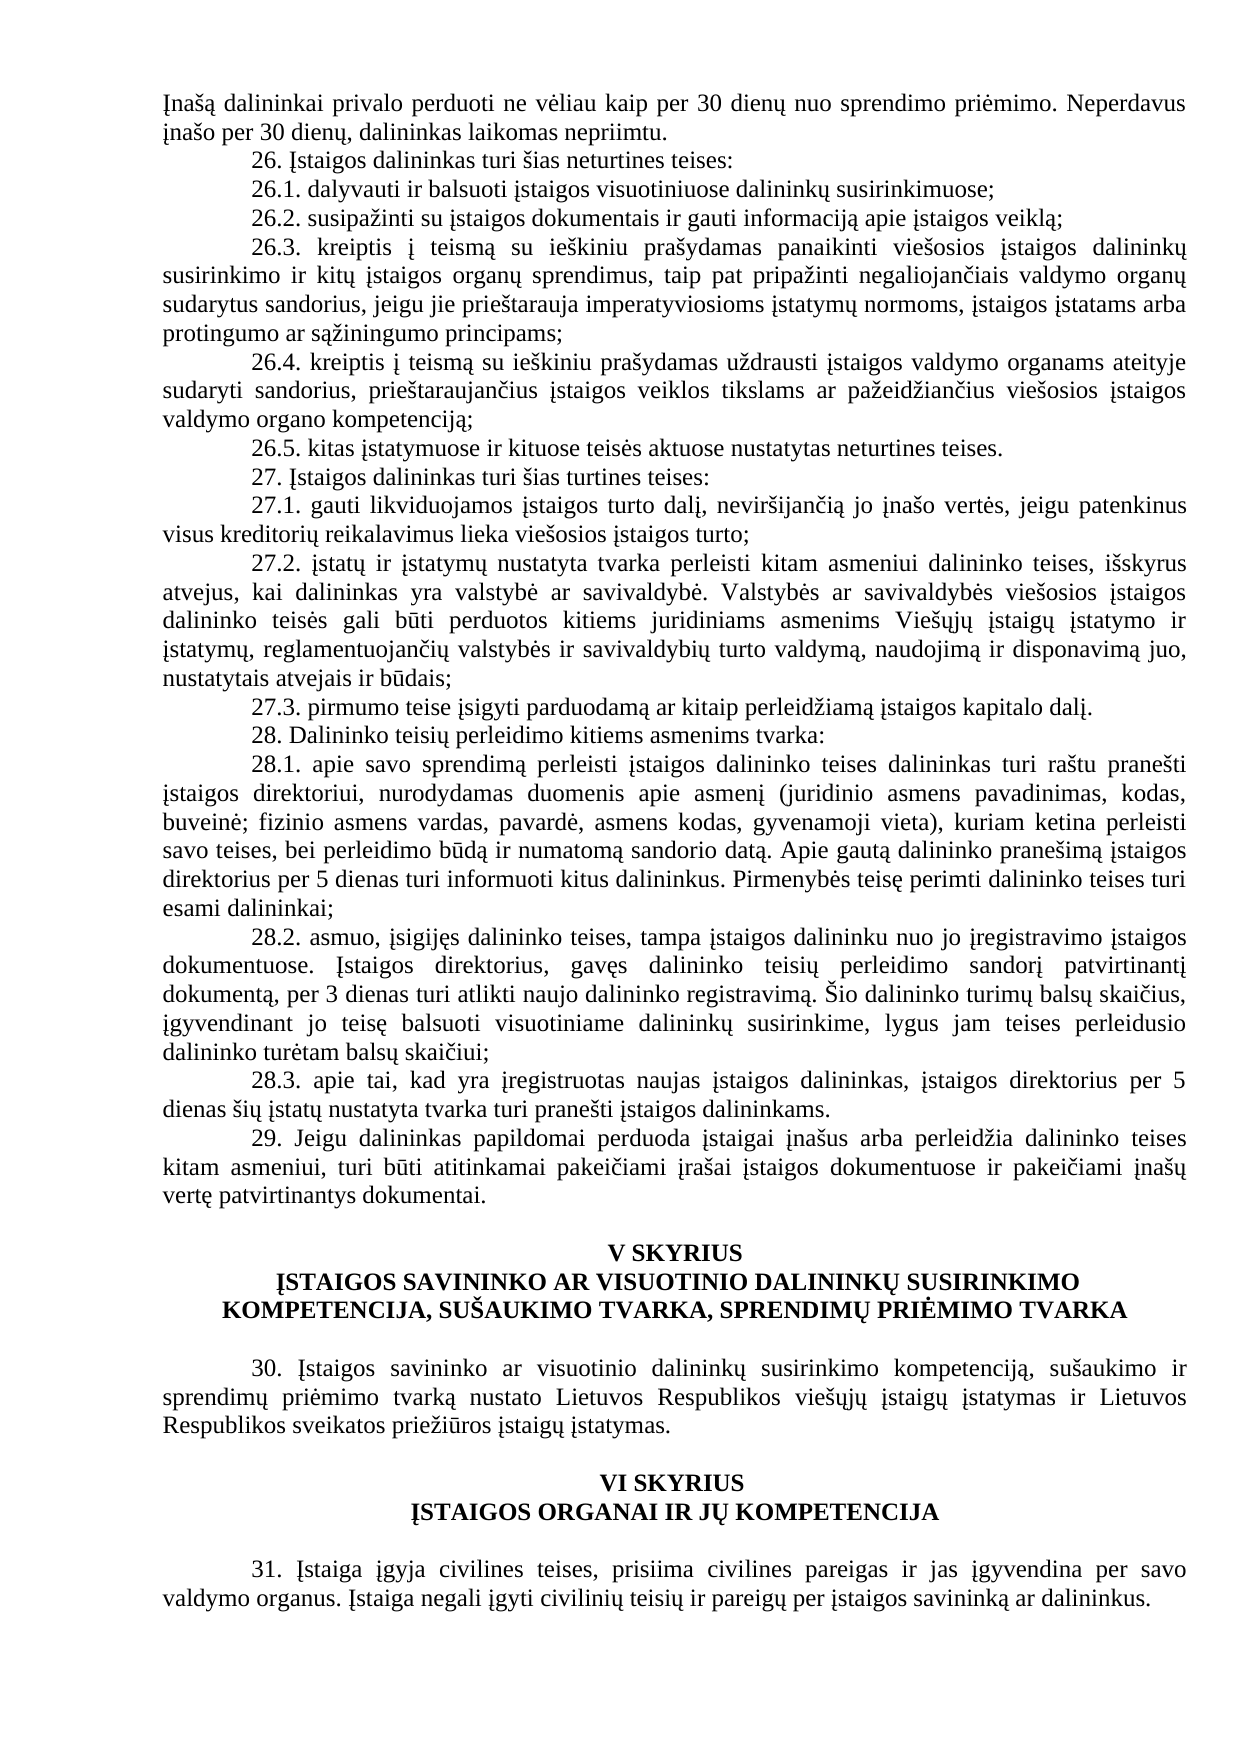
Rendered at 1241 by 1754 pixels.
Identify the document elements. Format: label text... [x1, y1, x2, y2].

text 26.5. kitas įstatymuose ir kituose teisės aktuose nustatytas neturtines teises. [162, 433, 1187, 462]
text 26.2. susipažinti su įstaigos dokumentais ir gauti informaciją apie įstaigos veiklą; [162, 203, 1187, 232]
text 28. Dalininko teisių perleidimo kitiems asmenims tvarka: [162, 720, 1187, 749]
text 28.3. apie tai, kad yra įregistruotas naujas įstaigos dalininkas, įstaigos direktorius per 5 dienas šių įstatų nustatyta tvarka turi pranešti įstaigos dalininkams. [162, 1065, 1187, 1123]
text 27.3. pirmumo teise įsigyti parduodamą ar kitaip perleidžiamą įstaigos kapitalo dalį. [162, 692, 1187, 720]
text VI SKYRIUS [162, 1468, 1187, 1497]
text 28.1. apie savo sprendimą perleisti įstaigos dalininko teises dalininkas turi raštu pranešti įstaigos direktoriui, nurodydamas duomenis apie asmenį (juridinio asmens pavadinimas, kodas, buveinė; fizinio asmens vardas, pavardė, asmens kodas, gyvenamoji vieta), kuriam ketina perleisti savo teises, bei perleidimo būdą ir numatomą sandorio datą. Apie gautą dalininko pranešimą įstaigos direktorius per 5 dienas turi informuoti kitus dalininkus. Pirmenybės teisę perimti dalininko teises turi esami dalininkai; [162, 749, 1187, 922]
text 31. Įstaiga įgyja civilines teises, prisiima civilines pareigas ir jas įgyvendina per savo valdymo organus. Įstaiga negali įgyti civilinių teisių ir pareigų per įstaigos savininką ar dalininkus. [162, 1554, 1187, 1612]
text 26.1. dalyvauti ir balsuoti įstaigos visuotiniuose dalininkų susirinkimuose; [162, 174, 1187, 203]
text V SKYRIUS [162, 1238, 1187, 1267]
text Įnašą dalininkai privalo perduoti ne vėliau kaip per 30 dienų nuo sprendimo priėmimo. Neperdavus įnašo per 30 dienų, dalininkas laikomas nepriimtu. [162, 88, 1187, 145]
text 26. Įstaigos dalininkas turi šias neturtines teises: [162, 145, 1187, 174]
text 30. Įstaigos savininko ar visuotinio dalininkų susirinkimo kompetenciją, sušaukimo ir sprendimų priėmimo tvarką nustato Lietuvos Respublikos viešųjų įstaigų įstatymas ir Lietuvos Respublikos sveikatos priežiūros įstaigų įstatymas. [162, 1353, 1187, 1439]
text 29. Jeigu dalininkas papildomai perduoda įstaigai įnašus arba perleidžia dalininko teises kitam asmeniui, turi būti atitinkamai pakeičiami įrašai įstaigos dokumentuose ir pakeičiami įnašų vertę patvirtinantys dokumentai. [162, 1123, 1187, 1209]
text ĮSTAIGOS SAVININKO AR VISUOTINIO DALININKŲ SUSIRINKIMO KOMPETENCIJA, SUŠAUKIMO TVARKA, SPRENDIMŲ PRIĖMIMO TVARKA [162, 1267, 1187, 1324]
text 27. Įstaigos dalininkas turi šias turtines teises: [162, 462, 1187, 490]
text 27.1. gauti likviduojamos įstaigos turto dalį, neviršijančią jo įnašo vertės, jeigu patenkinus visus kreditorių reikalavimus lieka viešosios įstaigos turto; [162, 490, 1187, 548]
text ĮSTAIGOS ORGANAI IR JŲ KOMPETENCIJA [162, 1497, 1187, 1525]
text 28.2. asmuo, įsigijęs dalininko teises, tampa įstaigos dalininku nuo jo įregistravimo įstaigos dokumentuose. Įstaigos direktorius, gavęs dalininko teisių perleidimo sandorį patvirtinantį dokumentą, per 3 dienas turi atlikti naujo dalininko registravimą. Šio dalininko turimų balsų skaičius, įgyvendinant jo teisę balsuoti visuotiniame dalininkų susirinkime, lygus jam teises perleidusio dalininko turėtam balsų skaičiui; [162, 922, 1187, 1065]
text 26.3. kreiptis į teismą su ieškiniu prašydamas panaikinti viešosios įstaigos dalininkų susirinkimo ir kitų įstaigos organų sprendimus, taip pat pripažinti negaliojančiais valdymo organų sudarytus sandorius, jeigu jie prieštarauja imperatyviosioms įstatymų normoms, įstaigos įstatams arba protingumo ar sąžiningumo principams; [162, 232, 1187, 347]
text 26.4. kreiptis į teismą su ieškiniu prašydamas uždrausti įstaigos valdymo organams ateityje sudaryti sandorius, prieštaraujančius įstaigos veiklos tikslams ar pažeidžiančius viešosios įstaigos valdymo organo kompetenciją; [162, 347, 1187, 433]
text 27.2. įstatų ir įstatymų nustatyta tvarka perleisti kitam asmeniui dalininko teises, išskyrus atvejus, kai dalininkas yra valstybė ar savivaldybė. Valstybės ar savivaldybės viešosios įstaigos dalininko teisės gali būti perduotos kitiems juridiniams asmenims Viešųjų įstaigų įstatymo ir įstatymų, reglamentuojančių valstybės ir savivaldybių turto valdymą, naudojimą ir disponavimą juo, nustatytais atvejais ir būdais; [162, 548, 1187, 692]
